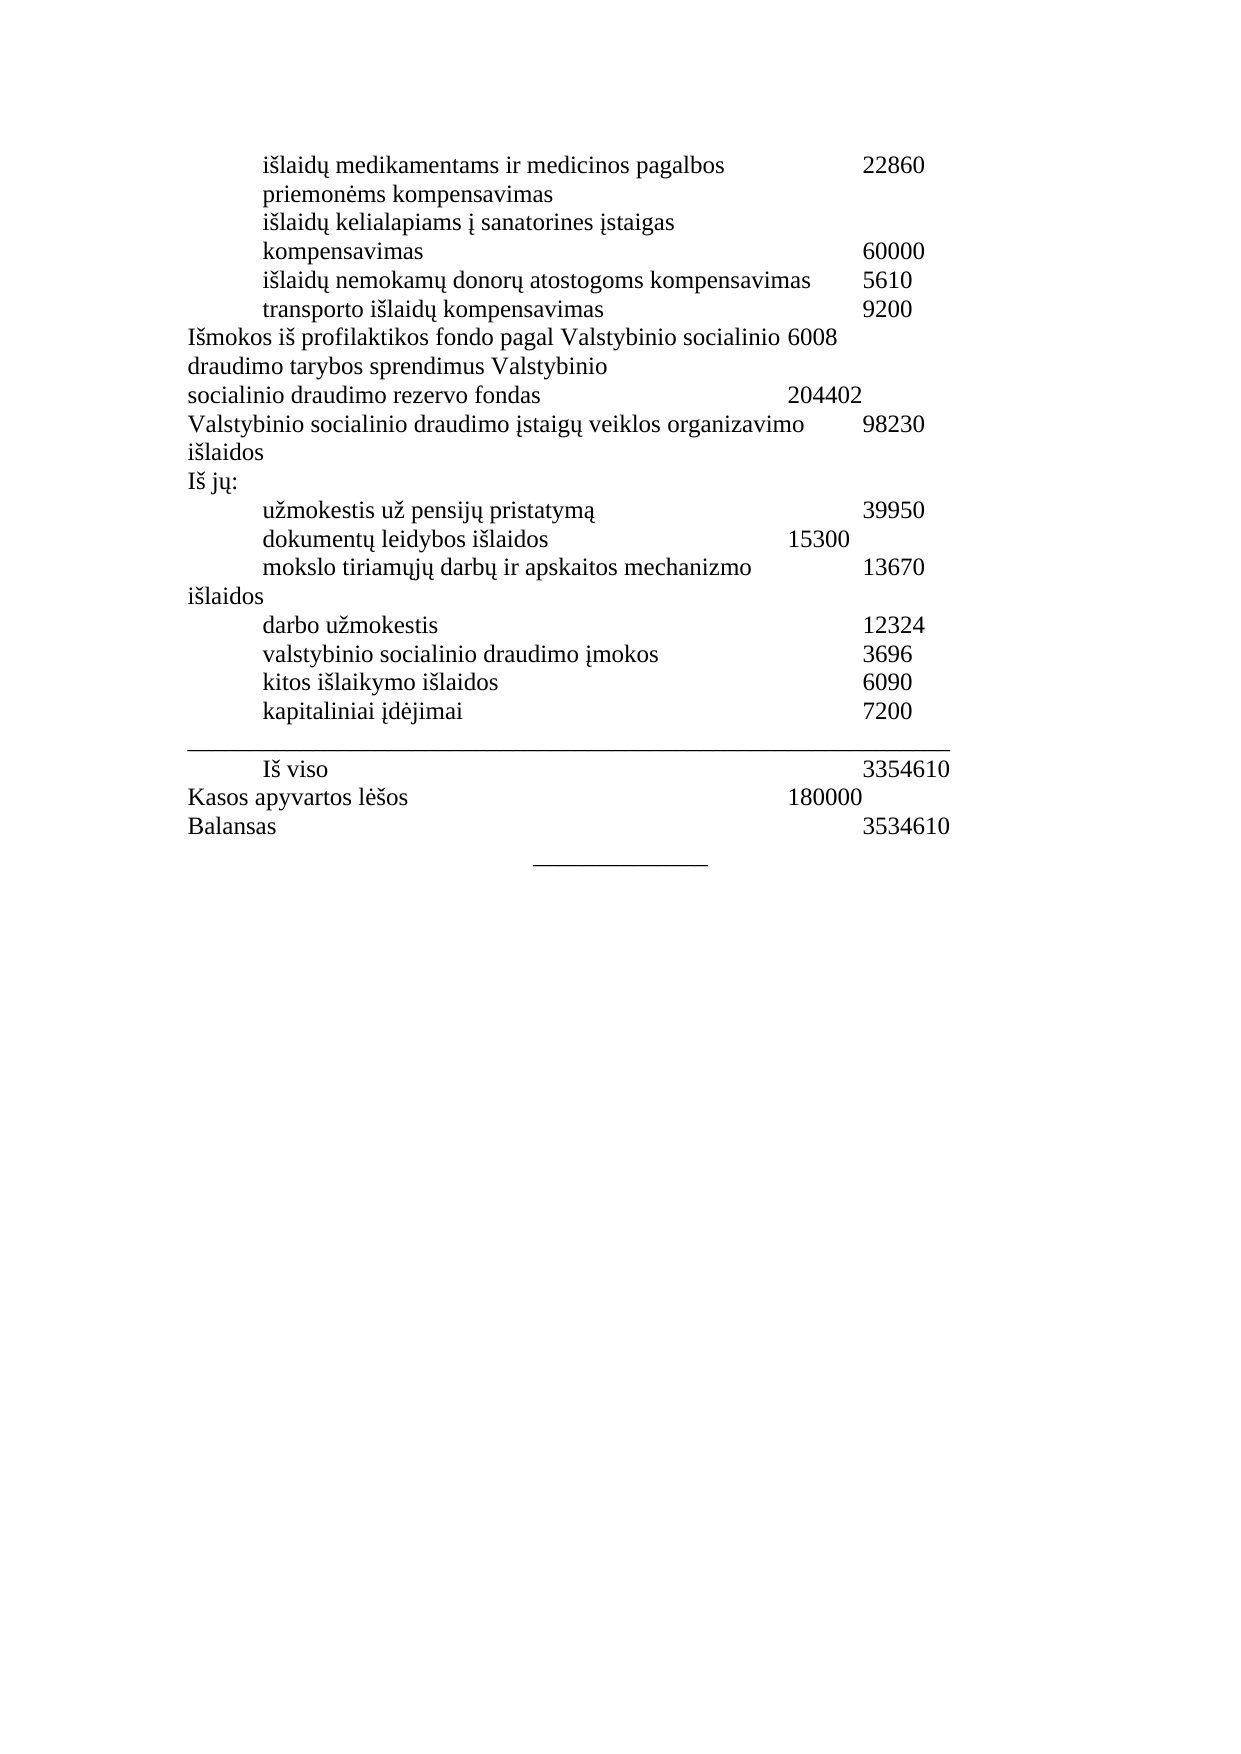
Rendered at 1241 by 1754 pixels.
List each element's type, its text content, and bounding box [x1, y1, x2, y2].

text išlaidų kelialapiams į sanatorines įstaigas [187, 207, 1053, 236]
text dokumentų leidybos išlaidos 15300 [187, 524, 1053, 552]
text užmokestis už pensijų pristatymą 39950 [187, 495, 1053, 524]
text Iš viso 3354610 [187, 754, 1053, 782]
text transporto išlaidų kompensavimas 9200 [187, 294, 1053, 322]
text ______________ [187, 840, 1053, 869]
text valstybinio socialinio draudimo įmokos 3696 [187, 639, 1053, 667]
text išlaidos [187, 437, 1053, 466]
text Iš jų: [187, 466, 1053, 495]
text išlaidos [187, 581, 1053, 610]
text Kasos apyvartos lėšos 180000 [187, 782, 1053, 811]
text išlaidų medikamentams ir medicinos pagalbos 22860 [187, 150, 1053, 179]
text kitos išlaikymo išlaidos 6090 [187, 667, 1053, 696]
text kompensavimas 60000 [187, 236, 1053, 265]
text Išmokos iš profilaktikos fondo pagal Valstybinio socialinio 6008 [187, 322, 1053, 351]
text Valstybinio socialinio draudimo įstaigų veiklos organizavimo 98230 [187, 409, 1053, 437]
text Balansas 3534610 [187, 811, 1053, 840]
text išlaidų nemokamų donorų atostogoms kompensavimas 5610 [187, 265, 1053, 294]
text _____________________________________________________________ [187, 725, 1053, 754]
text darbo užmokestis 12324 [187, 610, 1053, 639]
text socialinio draudimo rezervo fondas 204402 [187, 380, 1053, 409]
text kapitaliniai įdėjimai 7200 [187, 696, 1053, 725]
text draudimo tarybos sprendimus Valstybinio [187, 351, 1053, 380]
text priemonėms kompensavimas [187, 179, 1053, 207]
text mokslo tiriamųjų darbų ir apskaitos mechanizmo 13670 [187, 552, 1053, 581]
